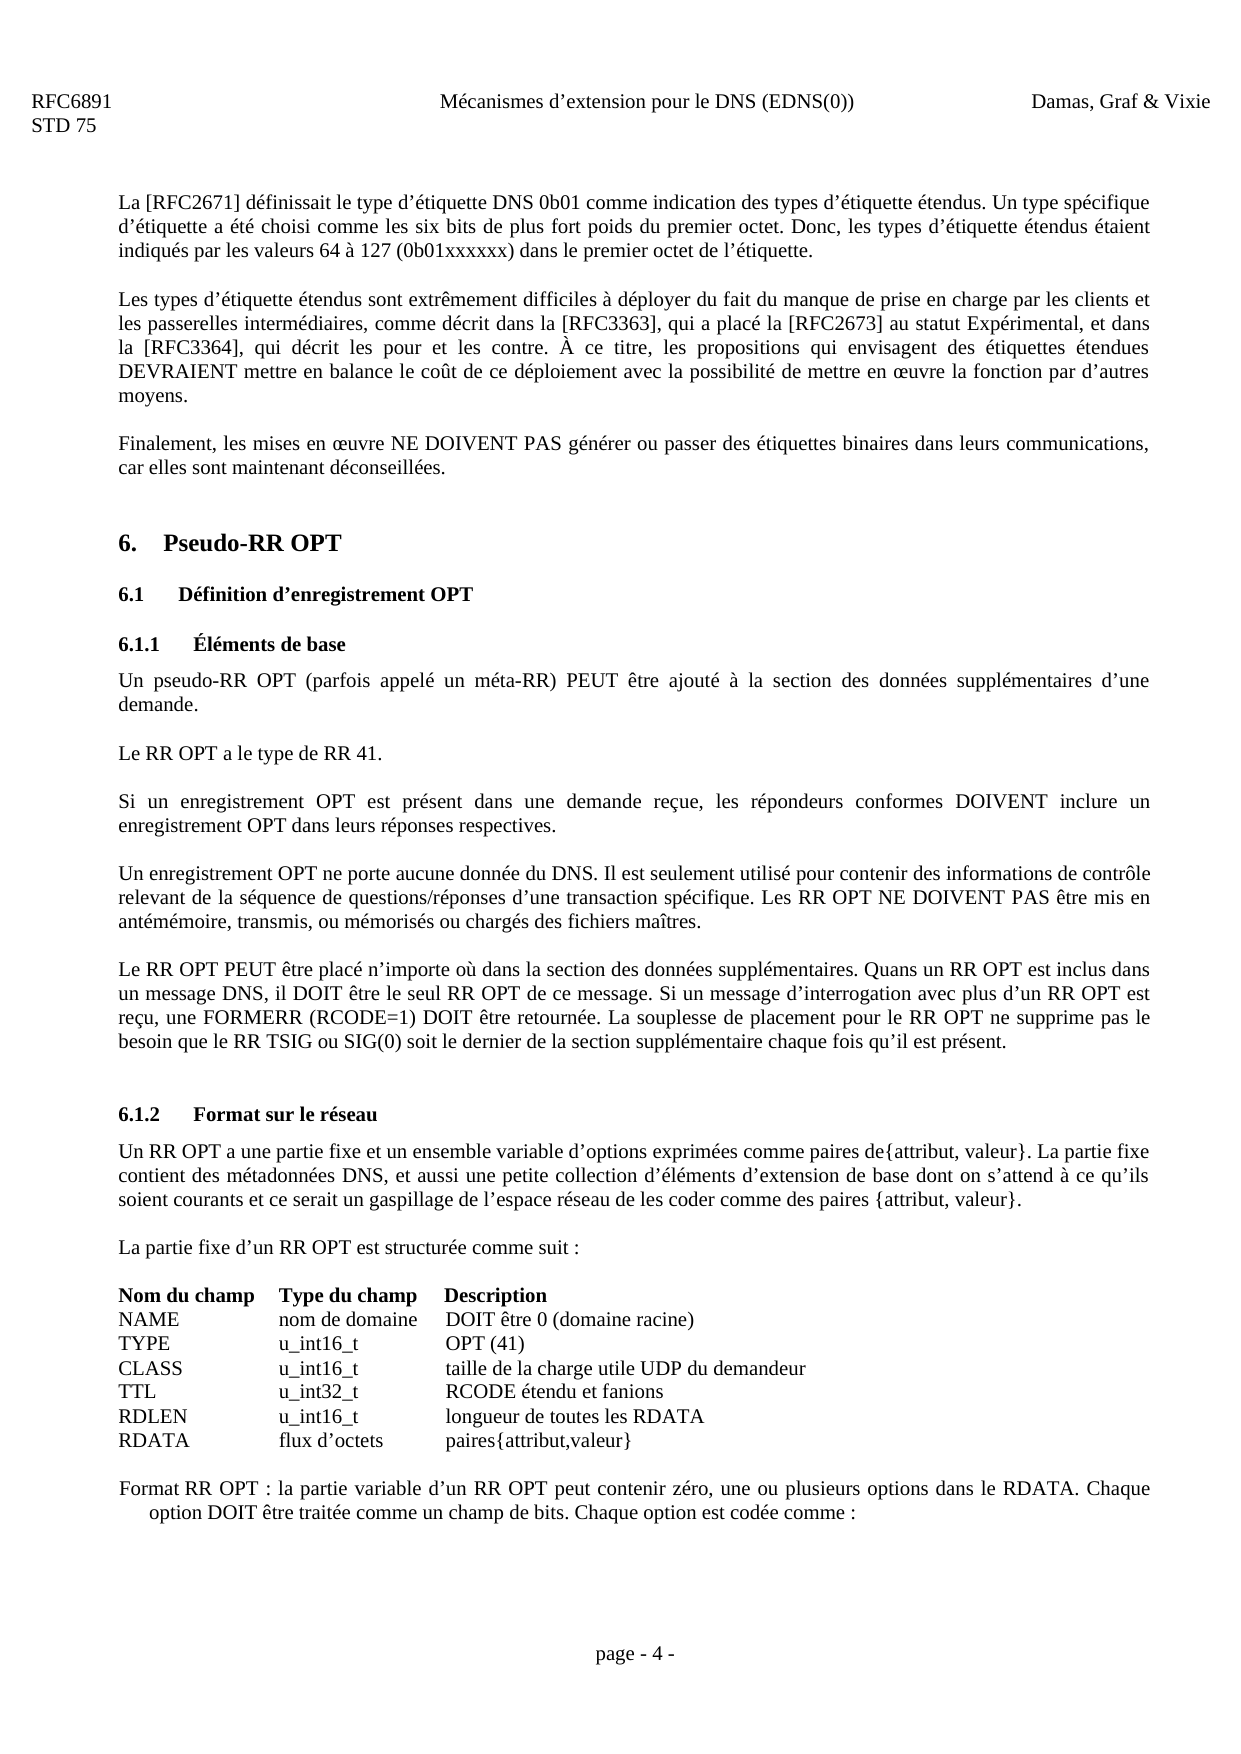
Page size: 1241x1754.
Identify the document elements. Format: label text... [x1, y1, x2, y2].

text Le RR OPT PEUT être placé n’importe où dans la section des données supplémentaires. Quans un RR OPT est inclus dans un message DNS, il DOIT être le seul RR OPT de ce message. Si un message d’interrogation avec plus d’un RR OPT est reçu, une FORMERR (RCODE=1) DOIT être retournée. La souplesse de placement pour le RR OPT ne supprime pas le besoin que le RR TSIG ou SIG(0) soit le dernier de la section supplémentaire chaque fois qu’il est présent. [118, 957, 1152, 1053]
text Finalement, les mises en œuvre NE DOIVENT PAS générer ou passer des étiquettes binaires dans leurs communications, car elles sont maintenant déconseillées. [118, 431, 1152, 479]
text NAME nom de domaine DOIT être 0 (domaine racine) [118, 1307, 1152, 1331]
text RDLEN u_int16_t longueur de toutes les RDATA [118, 1403, 1152, 1428]
subtitle 6.1.1 Éléments de base [118, 632, 1152, 656]
text TTL u_int32_t RCODE étendu et fanions [118, 1379, 1152, 1403]
text CLASS u_int16_t taille de la charge utile UDP du demandeur [118, 1355, 1152, 1379]
subtitle 6.1 Définition d’enregistrement OPT [118, 582, 1152, 606]
text La partie fixe d’un RR OPT est structurée comme suit : [118, 1235, 1152, 1259]
text TYPE u_int16_t OPT (41) [118, 1331, 1152, 1355]
text La [RFC2671] définissait le type d’étiquette DNS 0b01 comme indication des types d’étiquette étendus. Un type spécifique d’étiquette a été choisi comme les six bits de plus fort poids du premier octet. Donc, les types d’étiquette étendus étaient indiqués par les valeurs 64 à 127 (0b01xxxxxx) dans le premier octet de l’étiquette. [118, 190, 1152, 262]
subtitle 6. Pseudo-RR OPT [118, 528, 1152, 557]
text RDATA flux d’octets paires{attribut,valeur} [118, 1428, 1152, 1452]
text Nom du champ Type du champ Description [118, 1283, 1152, 1307]
text Si un enregistrement OPT est présent dans une demande reçue, les répondeurs conformes DOIVENT inclure un enregistrement OPT dans leurs réponses respectives. [118, 788, 1152, 837]
text Les types d’étiquette étendus sont extrêmement difficiles à déployer du fait du manque de prise en charge par les clients et les passerelles intermédiaires, comme décrit dans la [RFC3363], qui a placé la [RFC2673] au statut Expérimental, et dans la [RFC3364], qui décrit les pour et les contre. À ce titre, les propositions qui envisagent des étiquettes étendues DEVRAIENT mettre en balance le coût de ce déploiement avec la possibilité de mettre en œuvre la fonction par d’autres moyens. [118, 286, 1152, 407]
text Le RR OPT a le type de RR 41. [118, 740, 1152, 764]
text Format RR OPT : la partie variable d’un RR OPT peut contenir zéro, une ou plusieurs options dans le RDATA. Chaque option DOIT être traitée comme un champ de bits. Chaque option est codée comme : [119, 1476, 1152, 1524]
text Un pseudo-RR OPT (parfois appelé un méta-RR) PEUT être ajouté à la section des données supplémentaires d’une demande. [118, 668, 1152, 716]
subtitle 6.1.2 Format sur le réseau [118, 1102, 1152, 1126]
text Un enregistrement OPT ne porte aucune donnée du DNS. Il est seulement utilisé pour contenir des informations de contrôle relevant de la séquence de questions/réponses d’une transaction spécifique. Les RR OPT NE DOIVENT PAS être mis en antémémoire, transmis, ou mémorisés ou chargés des fichiers maîtres. [118, 861, 1152, 933]
text Un RR OPT a une partie fixe et un ensemble variable d’options exprimées comme paires de{attribut, valeur}. La partie fixe contient des métadonnées DNS, et aussi une petite collection d’éléments d’extension de base dont on s’attend à ce qu’ils soient courants et ce serait un gaspillage de l’espace réseau de les coder comme des paires {attribut, valeur}. [118, 1139, 1152, 1211]
